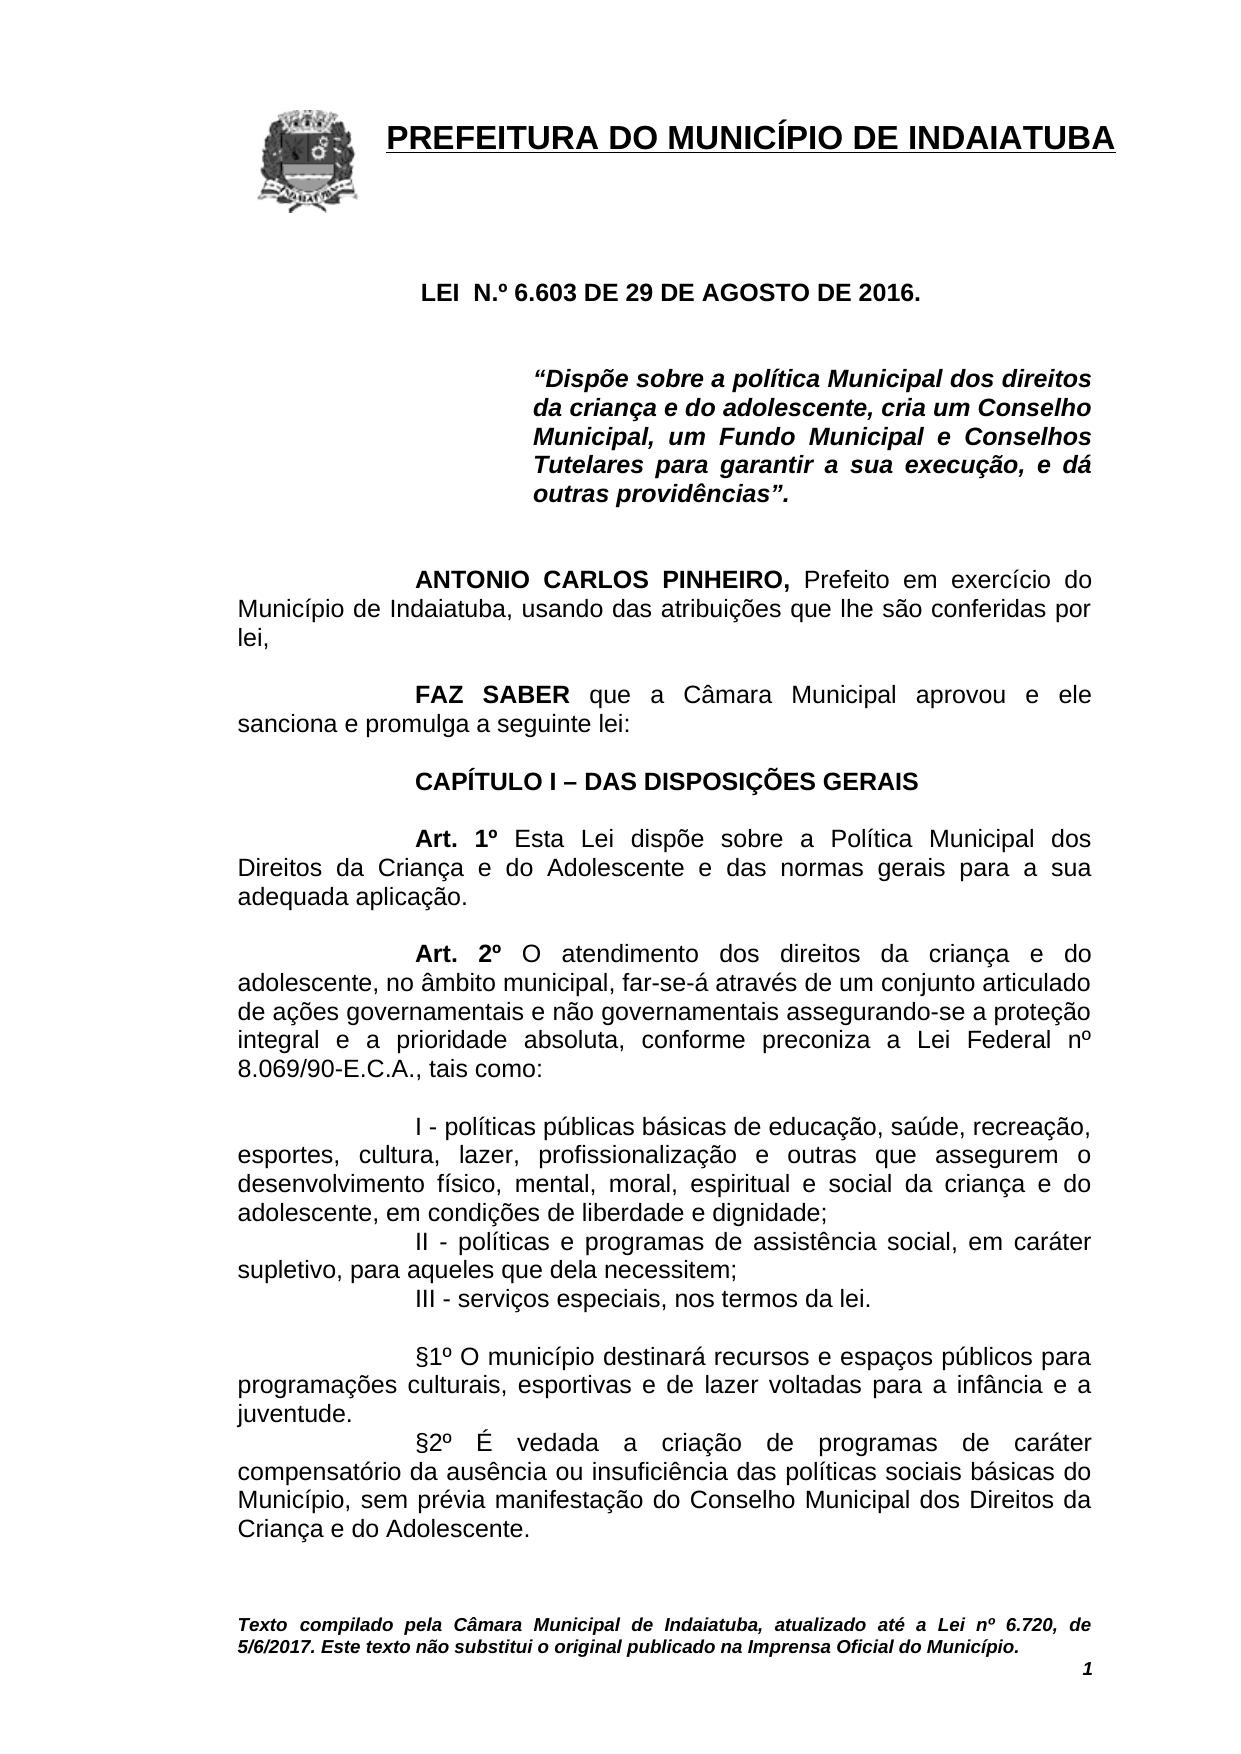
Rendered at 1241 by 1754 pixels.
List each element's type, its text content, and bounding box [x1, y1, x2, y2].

text II - políticas e programas de assistência social, em caráter supletivo, para aqueles que dela necessitem; [237, 1227, 1092, 1284]
text ANTONIO CARLOS PINHEIRO, Prefeito em exercício do Município de Indaiatuba, usando das atribuições que lhe são conferidas por lei, [237, 565, 1092, 652]
text I - políticas públicas básicas de educação, saúde, recreação, esportes, cultura, lazer, profissionalização e outras que assegurem o desenvolvimento físico, mental, moral, espiritual e social da criança e do adolescente, em condições de liberdade e dignidade; [237, 1112, 1092, 1227]
text CAPÍTULO I – DAS DISPOSIÇÕES GERAIS [237, 767, 1092, 795]
text FAZ SABER que a Câmara Municipal aprovou e ele sanciona e promulga a seguinte lei: [237, 680, 1092, 738]
text Art. 2º O atendimento dos direitos da criança e do adolescente, no âmbito municipal, far-se-á através de um conjunto articulado de ações governamentais e não governamentais assegurando-se a proteção integral e a prioridade absoluta, conforme preconiza a Lei Federal nº 8.069/90-E.C.A., tais como: [237, 939, 1092, 1083]
text Art. 1º Esta Lei dispõe sobre a Política Municipal dos Direitos da Criança e do Adolescente e das normas gerais para a sua adequada aplicação. [237, 824, 1092, 910]
text “Dispõe sobre a política Municipal dos direitos da criança e do adolescente, cria um Conselho Municipal, um Fundo Municipal e Conselhos Tutelares para garantir a sua execução, e dá outras providências”. [533, 364, 1092, 508]
text LEI N.º 6.603 DE 29 DE AGOSTO DE 2016. [237, 278, 1092, 307]
text §2º É vedada a criação de programas de caráter compensatório da ausência ou insuficiência das políticas sociais básicas do Município, sem prévia manifestação do Conselho Municipal dos Direitos da Criança e do Adolescente. [237, 1428, 1092, 1543]
text §1º O município destinará recursos e espaços públicos para programações culturais, esportivas e de lazer voltadas para a infância e a juventude. [237, 1342, 1092, 1428]
text III - serviços especiais, nos termos da lei. [237, 1284, 1092, 1313]
